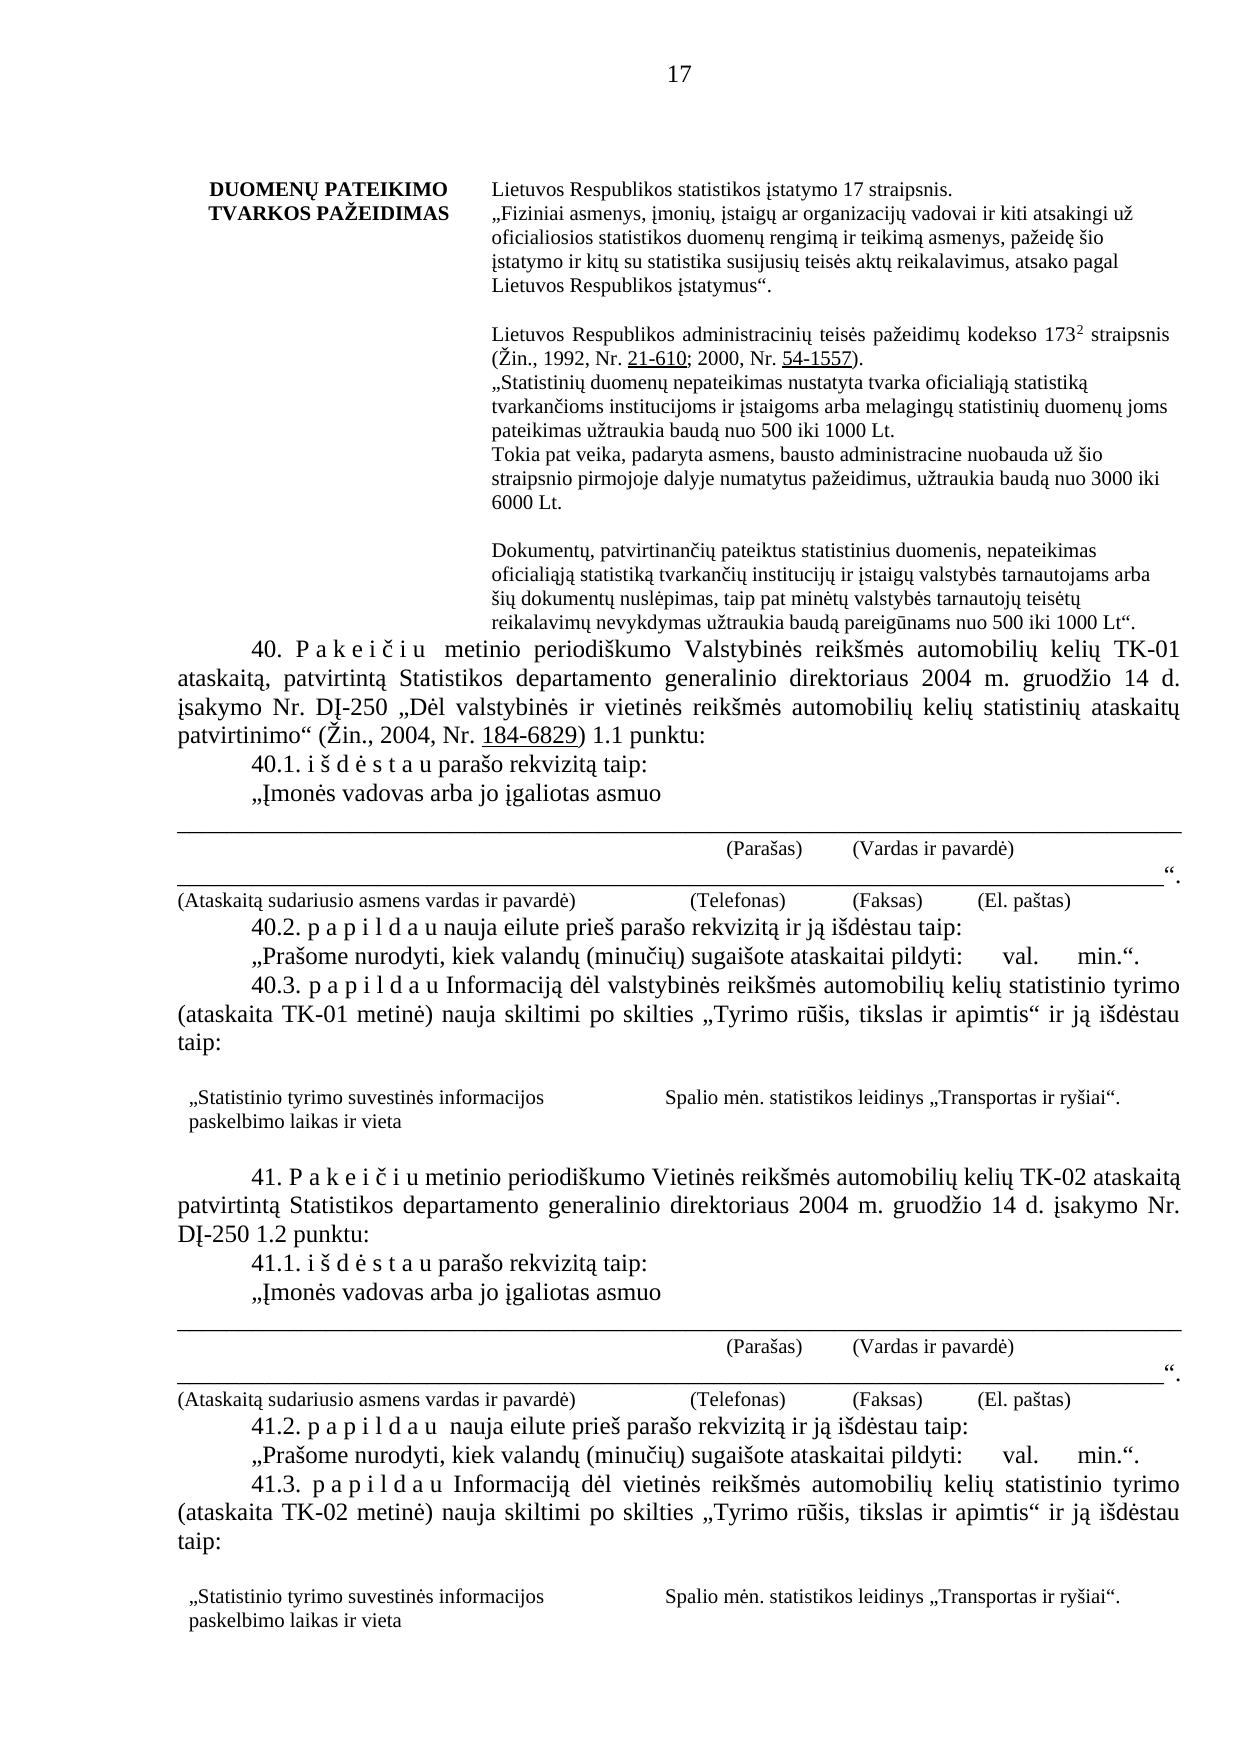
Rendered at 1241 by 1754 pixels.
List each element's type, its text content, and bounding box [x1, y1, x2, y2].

text 40. Pakeičiu metinio periodiškumo Valstybinės reikšmės automobilių kelių TK-01 ataskaitą, patvirtintą Statistikos departamento generalinio direktoriaus 2004 m. gruodžio 14 d. įsakymo Nr. DĮ-250 „Dėl valstybinės ir vietinės reikšmės automobilių kelių statistinių ataskaitų patvirtinimo“ (Žin., 2004, Nr. 184-6829) 1.1 punktu: [177, 634, 1181, 749]
text “. [177, 1358, 1181, 1387]
table_header Spalio mėn. statistikos leidinys „Transportas ir ryšiai“. [654, 1085, 1181, 1133]
text 41.3. papildau Informaciją dėl vietinės reikšmės automobilių kelių statistinio tyrimo (ataskaita TK-02 metinė) nauja skiltimi po skilties „Tyrimo rūšis, tikslas ir apimtis“ ir ją išdėstau taip: [177, 1469, 1181, 1555]
text (Parašas) (Vardas ir pavardė) [652, 836, 1181, 860]
text 41.2. papildau nauja eilute prieš parašo rekvizitą ir ją išdėstau taip: [177, 1411, 1181, 1440]
table_cell Lietuvos Respublikos statistikos įstatymo 17 straipsnis. „Fiziniai asmenys, įmonių, įstaigų ar organizacijų vadovai ir kiti atsakingi už oficialiosios statistikos duomenų rengimą ir teikimą asmenys, pažeidę šio įstatymo ir kitų su statistika susijusių teisės aktų reikalavimus, atsako pagal Lietuvos Respublikos įstatymus“. Lietuvos Respublikos administracinių teisės pažeidimų kodekso 1732 straipsnis (Žin., 1992, Nr. 21-610; 2000, Nr. 54-1557). „Statistinių duomenų nepateikimas nustatyta tvarka oficialiąją statistiką tvarkančioms institucijoms ir įstaigoms arba melagingų statistinių duomenų joms pateikimas užtraukia baudą nuo 500 iki 1000 Lt. Tokia pat veika, padaryta asmens, bausto administracine nuobauda už šio straipsnio pirmojoje dalyje numatytus pažeidimus, užtraukia baudą nuo 3000 iki 6000 Lt. Dokumentų, patvirtinančių pateiktus statistinius duomenis, nepateikimas oficialiąją statistiką tvarkančių institucijų ir įstaigų valstybės tarnautojams arba šių dokumentų nuslėpimas, taip pat minėtų valstybės tarnautojų teisėtų reikalavimų nevykdymas užtraukia baudą pareigūnams nuo 500 iki 1000 Lt“. [480, 177, 1181, 634]
text (Ataskaitą sudariusio asmens vardas ir pavardė) (Telefonas) (Faksas) (El. paštas) [177, 888, 1181, 912]
text „Prašome nurodyti, kiek valandų (minučių) sugaišote ataskaitai pildyti: val. min.“. [177, 941, 1181, 970]
text (Parašas) (Vardas ir pavardė) [652, 1334, 1181, 1358]
table_cell DUOMENŲ PATEIKIMO TVARKOS PAŽEIDIMAS [177, 177, 480, 634]
text „Įmonės vadovas arba jo įgaliotas asmuo [177, 778, 1181, 807]
text 40.2. papildau nauja eilute prieš parašo rekvizitą ir ją išdėstau taip: [177, 912, 1181, 941]
table_header Spalio mėn. statistikos leidinys „Transportas ir ryšiai“. [654, 1584, 1181, 1632]
table_header „Statistinio tyrimo suvestinės informacijos paskelbimo laikas ir vieta [177, 1085, 654, 1133]
table_header „Statistinio tyrimo suvestinės informacijos paskelbimo laikas ir vieta [177, 1584, 654, 1632]
text „Įmonės vadovas arba jo įgaliotas asmuo [177, 1277, 1181, 1306]
text 40.1. išdėstau parašo rekvizitą taip: [177, 749, 1181, 778]
text “. [177, 860, 1181, 888]
text „Prašome nurodyti, kiek valandų (minučių) sugaišote ataskaitai pildyti: val. min.“. [177, 1440, 1181, 1469]
text 40.3. papildau Informaciją dėl valstybinės reikšmės automobilių kelių statistinio tyrimo (ataskaita TK-01 metinė) nauja skiltimi po skilties „Tyrimo rūšis, tikslas ir apimtis“ ir ją išdėstau taip: [177, 970, 1181, 1056]
text (Ataskaitą sudariusio asmens vardas ir pavardė) (Telefonas) (Faksas) (El. paštas) [177, 1387, 1181, 1411]
text 41. Pakeičiu metinio periodiškumo Vietinės reikšmės automobilių kelių TK-02 ataskaitą patvirtintą Statistikos departamento generalinio direktoriaus 2004 m. gruodžio 14 d. įsakymo Nr. DĮ-250 1.2 punktu: [177, 1162, 1181, 1248]
text 41.1. išdėstau parašo rekvizitą taip: [177, 1248, 1181, 1277]
